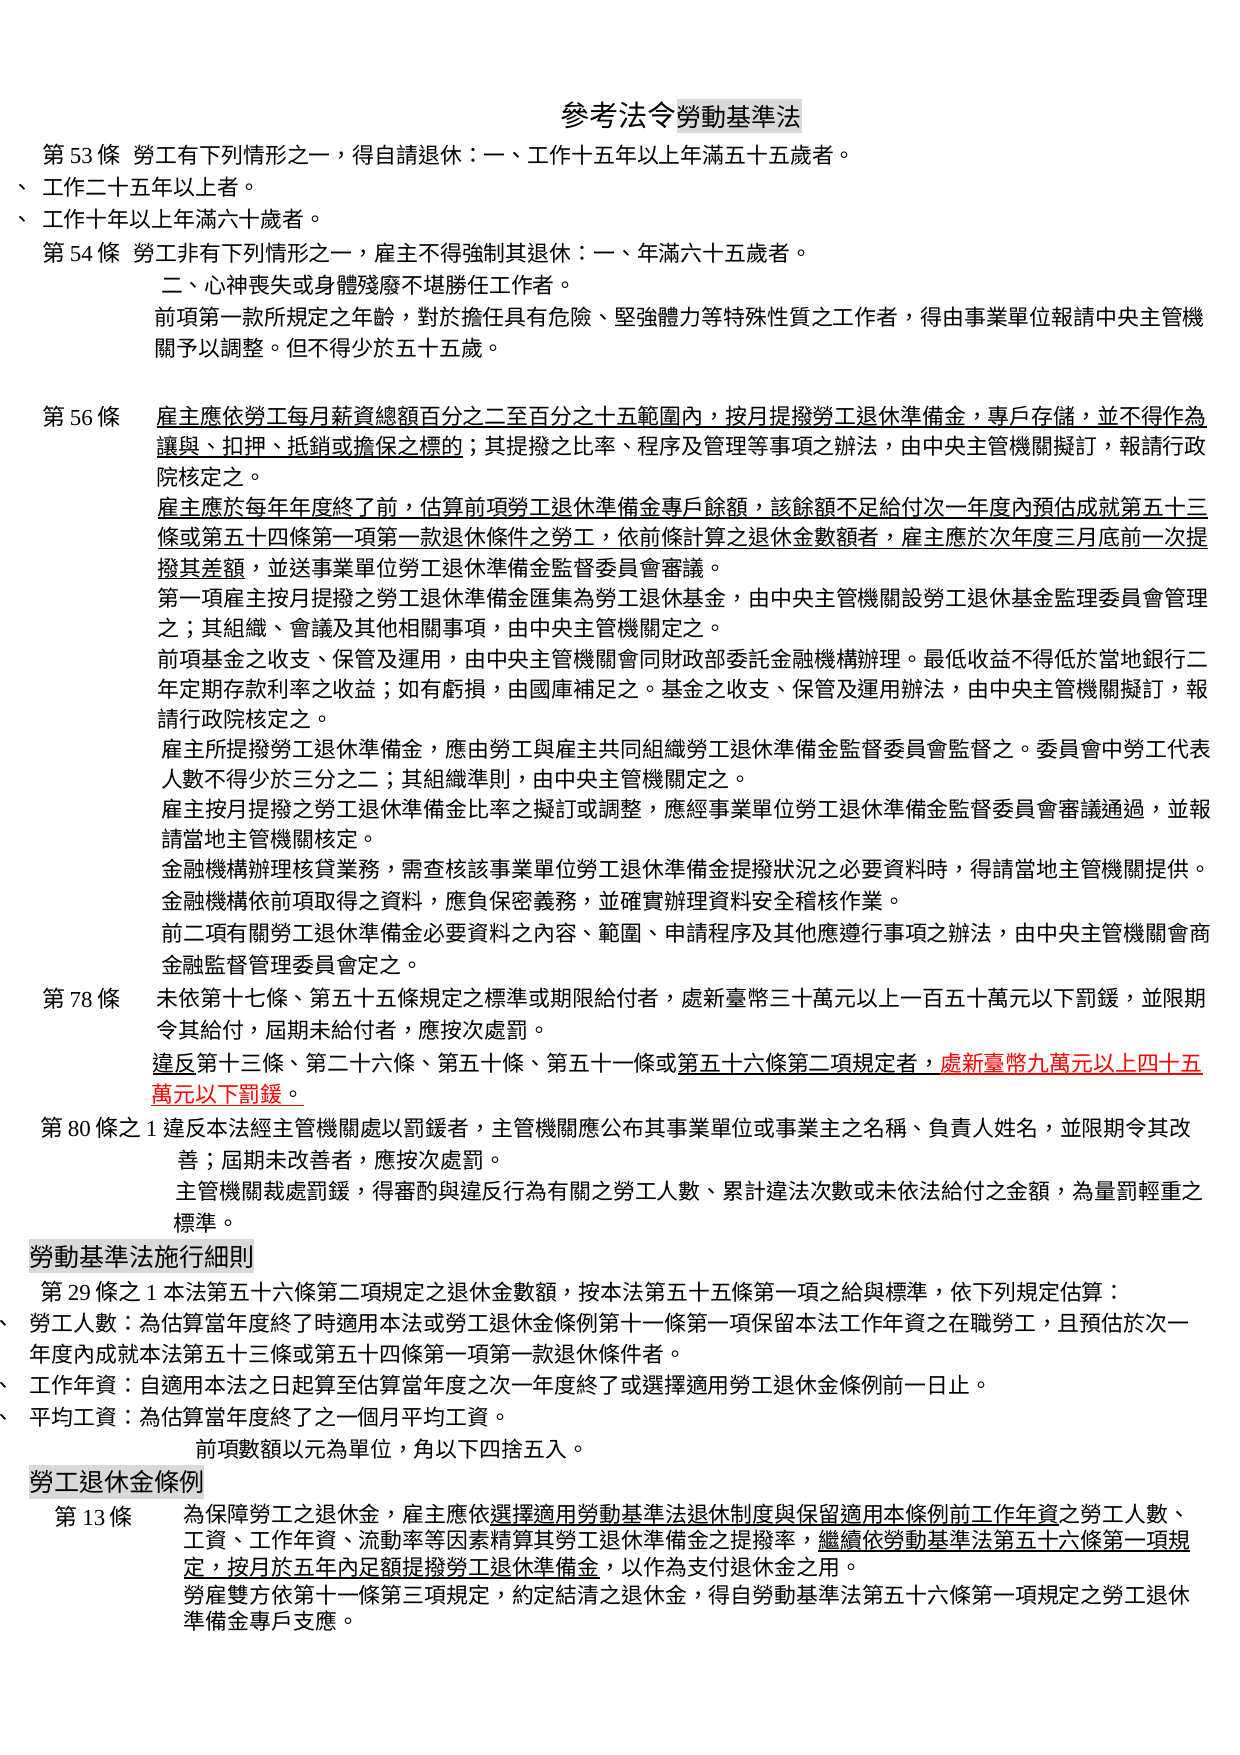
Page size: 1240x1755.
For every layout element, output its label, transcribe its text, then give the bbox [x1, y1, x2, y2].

table_cell 違反第十三條、第二十六條、第五十條、第五十一條或第五十六條第二項規定者，處新臺幣九萬元以上四十五 [42, 1046, 1216, 1079]
text 前項數額以元為單位，角以下四捨五入。 [195, 1434, 1205, 1463]
subtitle 勞工退休金條例 [204, 1465, 1205, 1499]
table_header 為保障勞工之退休金，雇主應依選擇適用勞動基準法退休制度與保留適用本條例前工作年資之勞工人數、工資、工作年資、流動率等因素精算其勞工退休準備金之提撥率，繼續依勞動基準法第五十六條第一項規定，按月於五年內足額提撥勞工退休準備金，以作為支付退休金之用。 勞雇雙方依第十一條第三項規定，約定結清之退休金，得自勞動基準法第五十六條第一項規定之勞工退休準備金專戶支應。 [180, 1501, 1191, 1640]
table_header 第13條 [55, 1501, 180, 1640]
subtitle 參考法令勞動基準法 [28, 95, 1205, 134]
text 第80條之1 違反本法經主管機關處以罰鍰者，主管機關應公布其事業單位或事業主之名稱、負責人姓名，並限期令其改善；屆期未改善者，應按次處罰。 [40, 1112, 1205, 1174]
text 主管機關裁處罰鍰，得審酌與違反行為有關之勞工人數、累計違法次數或未依法給付之金額，為量罰輕重之 [29, 1176, 1203, 1206]
table_cell 未依第十七條、第五十五條規定之標準或期限給付者，處新臺幣三十萬元以上一百五十萬元以下罰鍰，並限期令其給付，屆期未給付者，應按次處罰。 [156, 982, 1216, 1046]
text 標準。 [173, 1208, 1205, 1238]
table_cell 第56條 [42, 400, 156, 982]
table_cell 第78條 [42, 982, 156, 1046]
list 平均工資：為估算當年度終了之一個月平均工資。 [0, 1402, 1205, 1432]
text 第29條之1 本法第五十六條第二項規定之退休金數額，按本法第五十五條第一項之給與標準，依下列規定估算： [40, 1276, 1205, 1307]
list 勞工人數：為估算當年度終了時適用本法或勞工退休金條例第十一條第一項保留本法工作年資之在職勞工，且預估於次一年度內成就本法第五十三條或第五十四條第一項第一款退休條件者。 [0, 1308, 1205, 1369]
subtitle 勞動基準法施行細則 [254, 1239, 1205, 1273]
table_cell 雇主應依勞工每月薪資總額百分之二至百分之十五範圍內，按月提撥勞工退休準備金，專戶存儲，並不得作為讓與、扣押、抵銷或擔保之標的；其提撥之比率、程序及管理等事項之辦法，由中央主管機關擬訂，報請行政院核定之。 雇主應於每年年度終了前，估算前項勞工退休準備金專戶餘額，該餘額不足給付次一年度內預估成就第五十三條或第五十四條第一項第一款退休條件之勞工，依前條計算之退休金數額者，雇主應於次年度三月底前一次提撥其差額，並送事業單位勞工退休準備金監督委員會審議。 第一項雇主按月提撥之勞工退休準備金匯集為勞工退休基金，由中央主管機關設勞工退休基金監理委員會管理之；其組織、會議及其他相關事項，由中央主管機關定之。 前項基金之收支、保管及運用，由中央主管機關會同財政部委託金融機構辦理。最低收益不得低於當地銀行二年定期存款利率之收益；如有虧損，由國庫補足之。基金之收支、保管及運用辦法，由中央主管機關擬訂，報請行政院核定之。 雇主所提撥勞工退休準備金，應由勞工與雇主共同組織勞工退休準備金監督委員會監督之。委員會中勞工代表人數不得少於三分之二；其組織準則，由中央主管機關定之。 雇主按月提撥之勞工退休準備金比率之擬訂或調整，應經事業單位勞工退休準備金監督委員會審議通過，並報請當地主管機關核定。 金融機構辦理核貸業務，需查核該事業單位勞工退休準備金提撥狀況之必要資料時，得請當地主管機關提供。 金融機構依前項取得之資料，應負保密義務，並確實辦理資料安全稽核作業。 前二項有關勞工退休準備金必要資料之內容、範圍、申請程序及其他應遵行事項之辦法，由中央主管機關會商金融監督管理委員會定之。 [156, 400, 1216, 982]
text 萬元以下罰鍰。 [151, 1079, 1205, 1109]
list 工作年資：自適用本法之日起算至估算當年度之次一年度終了或選擇適用勞工退休金條例前一日止。 [0, 1371, 1205, 1400]
table_header 第53條 勞工有下列情形之一，得自請退休：一、工作十五年以上年滿五十五歲者。 工作二十五年以上者。 工作十年以上年滿六十歲者。 第54條 勞工非有下列情形之一，雇主不得強制其退休：一、年滿六十五歲者。 二、心神喪失或身體殘廢不堪勝任工作者。 前項第一款所規定之年齡，對於擔任具有危險、堅強體力等特殊性質之工作者，得由事業單位報請中央主管機關予以調整。但不得少於五十五歲。 [42, 137, 1216, 400]
